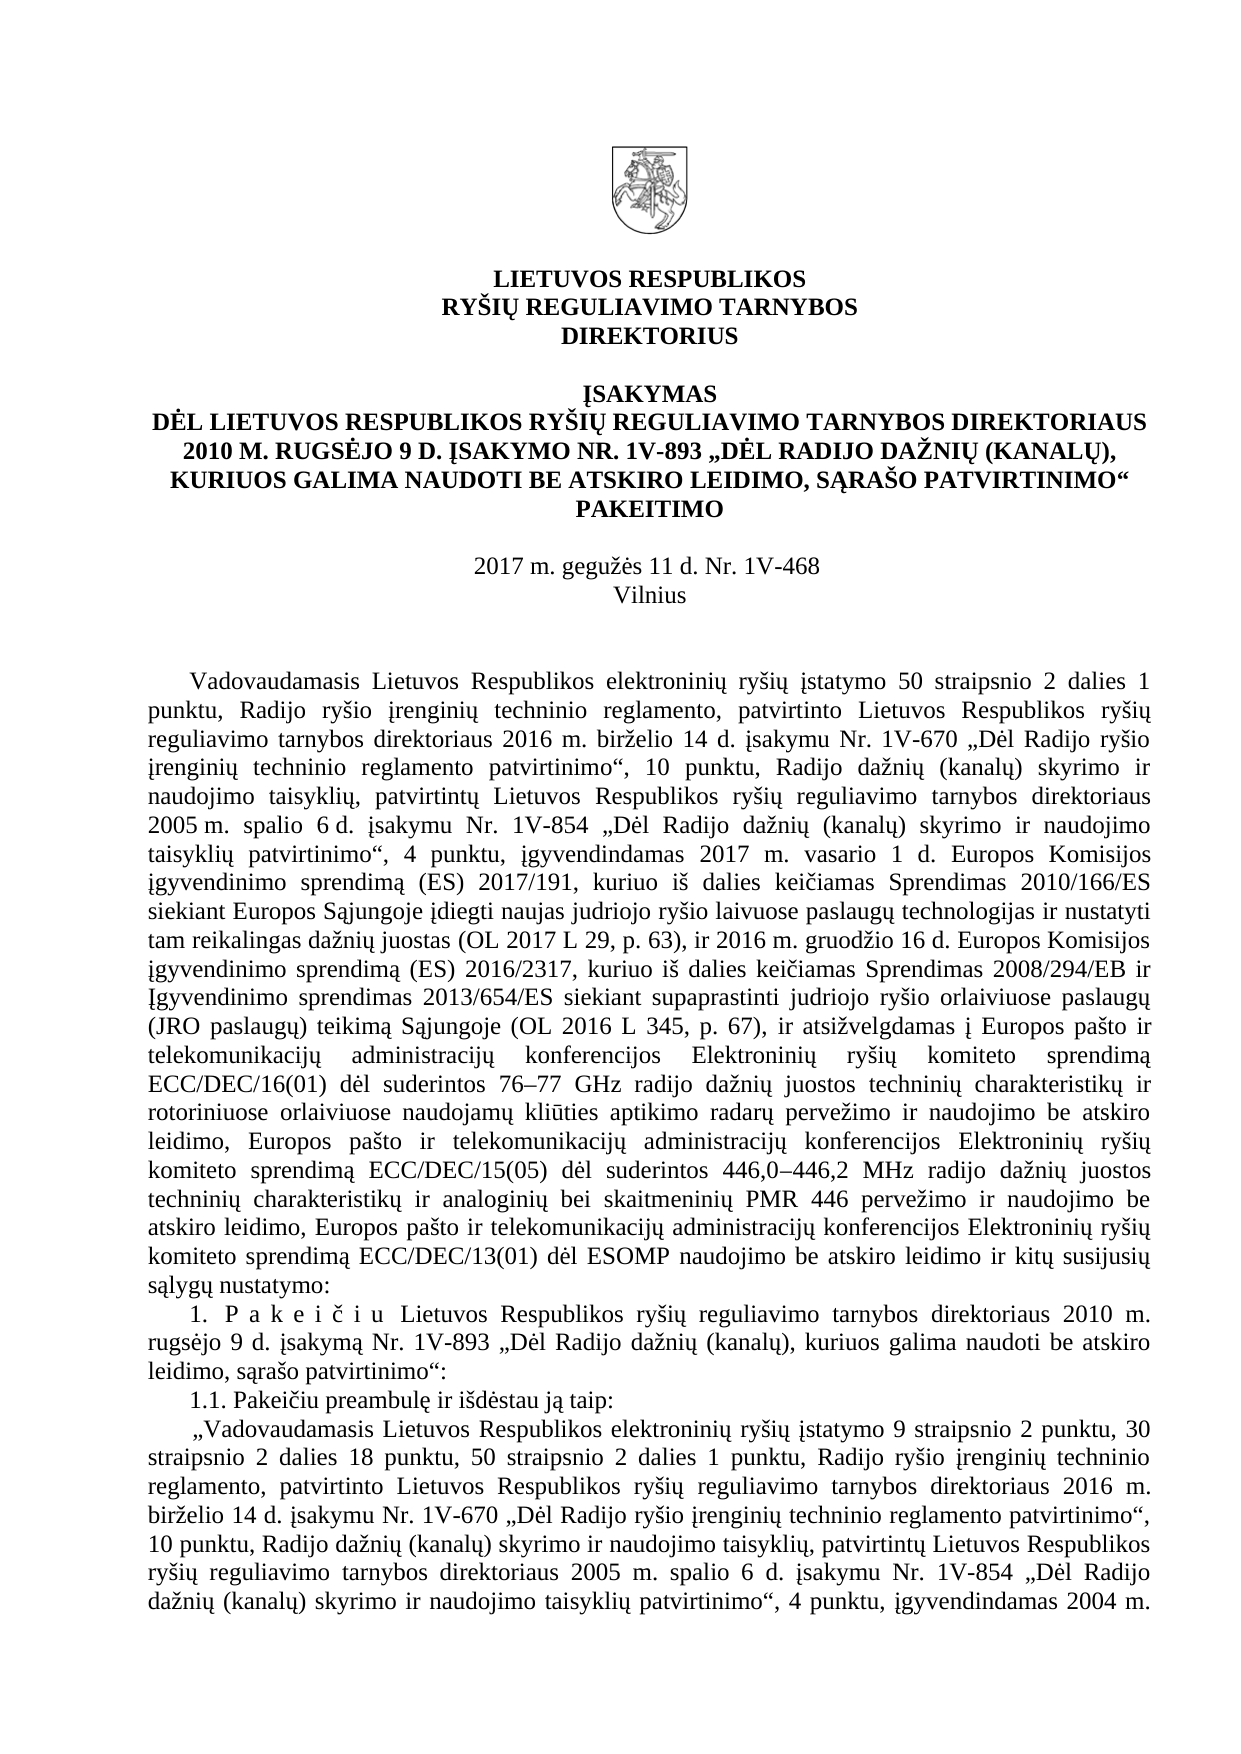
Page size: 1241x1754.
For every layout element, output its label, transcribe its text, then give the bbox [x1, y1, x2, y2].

text DĖL LIETUVOS RESPUBLIKOS RYŠIŲ REGULIAVIMO TARNYBOS DIREKTORIAUS 2010 M. RUGSĖJO 9 D. ĮSAKYMO NR. 1V-893 „DĖL RADIJO DAŽNIŲ (KANALŲ), KURIUOS GALIMA NAUDOTI BE ATSKIRO LEIDIMO, SĄRAŠO PATVIRTINIMO“ PAKEITIMO [148, 407, 1152, 522]
text RYŠIŲ REGULIAVIMO TARNYBOS [148, 292, 1152, 321]
text DIREKTORIUS [148, 321, 1152, 350]
text LIETUVOS RESPUBLIKOS [148, 264, 1152, 292]
text 1.1. Pakeičiu preambulę ir išdėstau ją taip: [189, 1385, 1152, 1414]
text ĮSAKYMAS [148, 379, 1152, 407]
text „Vadovaudamasis Lietuvos Respublikos elektroninių ryšių įstatymo 9 straipsnio 2 punktu, 30 straipsnio 2 dalies 18 punktu, 50 straipsnio 2 dalies 1 punktu, Radijo ryšio įrenginių techninio reglamento, patvirtinto Lietuvos Respublikos ryšių reguliavimo tarnybos direktoriaus 2016 m. birželio 14 d. įsakymu Nr. 1V-670 „Dėl Radijo ryšio įrenginių techninio reglamento patvirtinimo“, 10 punktu, Radijo dažnių (kanalų) skyrimo ir naudojimo taisyklių, patvirtintų Lietuvos Respublikos ryšių reguliavimo tarnybos direktoriaus 2005 m. spalio 6 d. įsakymu Nr. 1V-854 „Dėl Radijo dažnių (kanalų) skyrimo ir naudojimo taisyklių patvirtinimo“, 4 punktu, įgyvendindamas 2004 m. [148, 1414, 1152, 1615]
text 1. Pakeičiu Lietuvos Respublikos ryšių reguliavimo tarnybos direktoriaus 2010 m. rugsėjo 9 d. įsakymą Nr. 1V-893 „Dėl Radijo dažnių (kanalų), kuriuos galima naudoti be atskiro leidimo, sąrašo patvirtinimo“: [148, 1299, 1152, 1385]
text 2017 m. gegužės 11 d. Nr. 1V-468 [148, 551, 1152, 580]
text Vilnius [148, 580, 1152, 609]
text Vadovaudamasis Lietuvos Respublikos elektroninių ryšių įstatymo 50 straipsnio 2 dalies 1 punktu, Radijo ryšio įrenginių techninio reglamento, patvirtinto Lietuvos Respublikos ryšių reguliavimo tarnybos direktoriaus 2016 m. birželio 14 d. įsakymu Nr. 1V-670 „Dėl Radijo ryšio įrenginių techninio reglamento patvirtinimo“, 10 punktu, Radijo dažnių (kanalų) skyrimo ir naudojimo taisyklių, patvirtintų Lietuvos Respublikos ryšių reguliavimo tarnybos direktoriaus 2005 m. spalio 6 d. įsakymu Nr. 1V-854 „Dėl Radijo dažnių (kanalų) skyrimo ir naudojimo taisyklių patvirtinimo“, 4 punktu, įgyvendindamas 2017 m. vasario 1 d. Europos Komisijos įgyvendinimo sprendimą (ES) 2017/191, kuriuo iš dalies keičiamas Sprendimas 2010/166/ES siekiant Europos Sąjungoje įdiegti naujas judriojo ryšio laivuose paslaugų technologijas ir nustatyti tam reikalingas dažnių juostas (OL 2017 L 29, p. 63), ir 2016 m. gruodžio 16 d. Europos Komisijos įgyvendinimo sprendimą (ES) 2016/2317, kuriuo iš dalies keičiamas Sprendimas 2008/294/EB ir Įgyvendinimo sprendimas 2013/654/ES siekiant supaprastinti judriojo ryšio orlaiviuose paslaugų (JRO paslaugų) teikimą Sąjungoje (OL 2016 L 345, p. 67), ir atsižvelgdamas į Europos pašto ir telekomunikacijų administracijų konferencijos Elektroninių ryšių komiteto sprendimą ECC/DEC/16(01) dėl suderintos 76–77 GHz radijo dažnių juostos techninių charakteristikų ir rotoriniuose orlaiviuose naudojamų kliūties aptikimo radarų pervežimo ir naudojimo be atskiro leidimo, Europos pašto ir telekomunikacijų administracijų konferencijos Elektroninių ryšių komiteto sprendimą ECC/DEC/15(05) dėl suderintos 446,0–446,2 MHz radijo dažnių juostos techninių charakteristikų ir analoginių bei skaitmeninių PMR 446 pervežimo ir naudojimo be atskiro leidimo, Europos pašto ir telekomunikacijų administracijų konferencijos Elektroninių ryšių komiteto sprendimą ECC/DEC/13(01) dėl ESOMP naudojimo be atskiro leidimo ir kitų susijusių sąlygų nustatymo: [148, 666, 1152, 1299]
